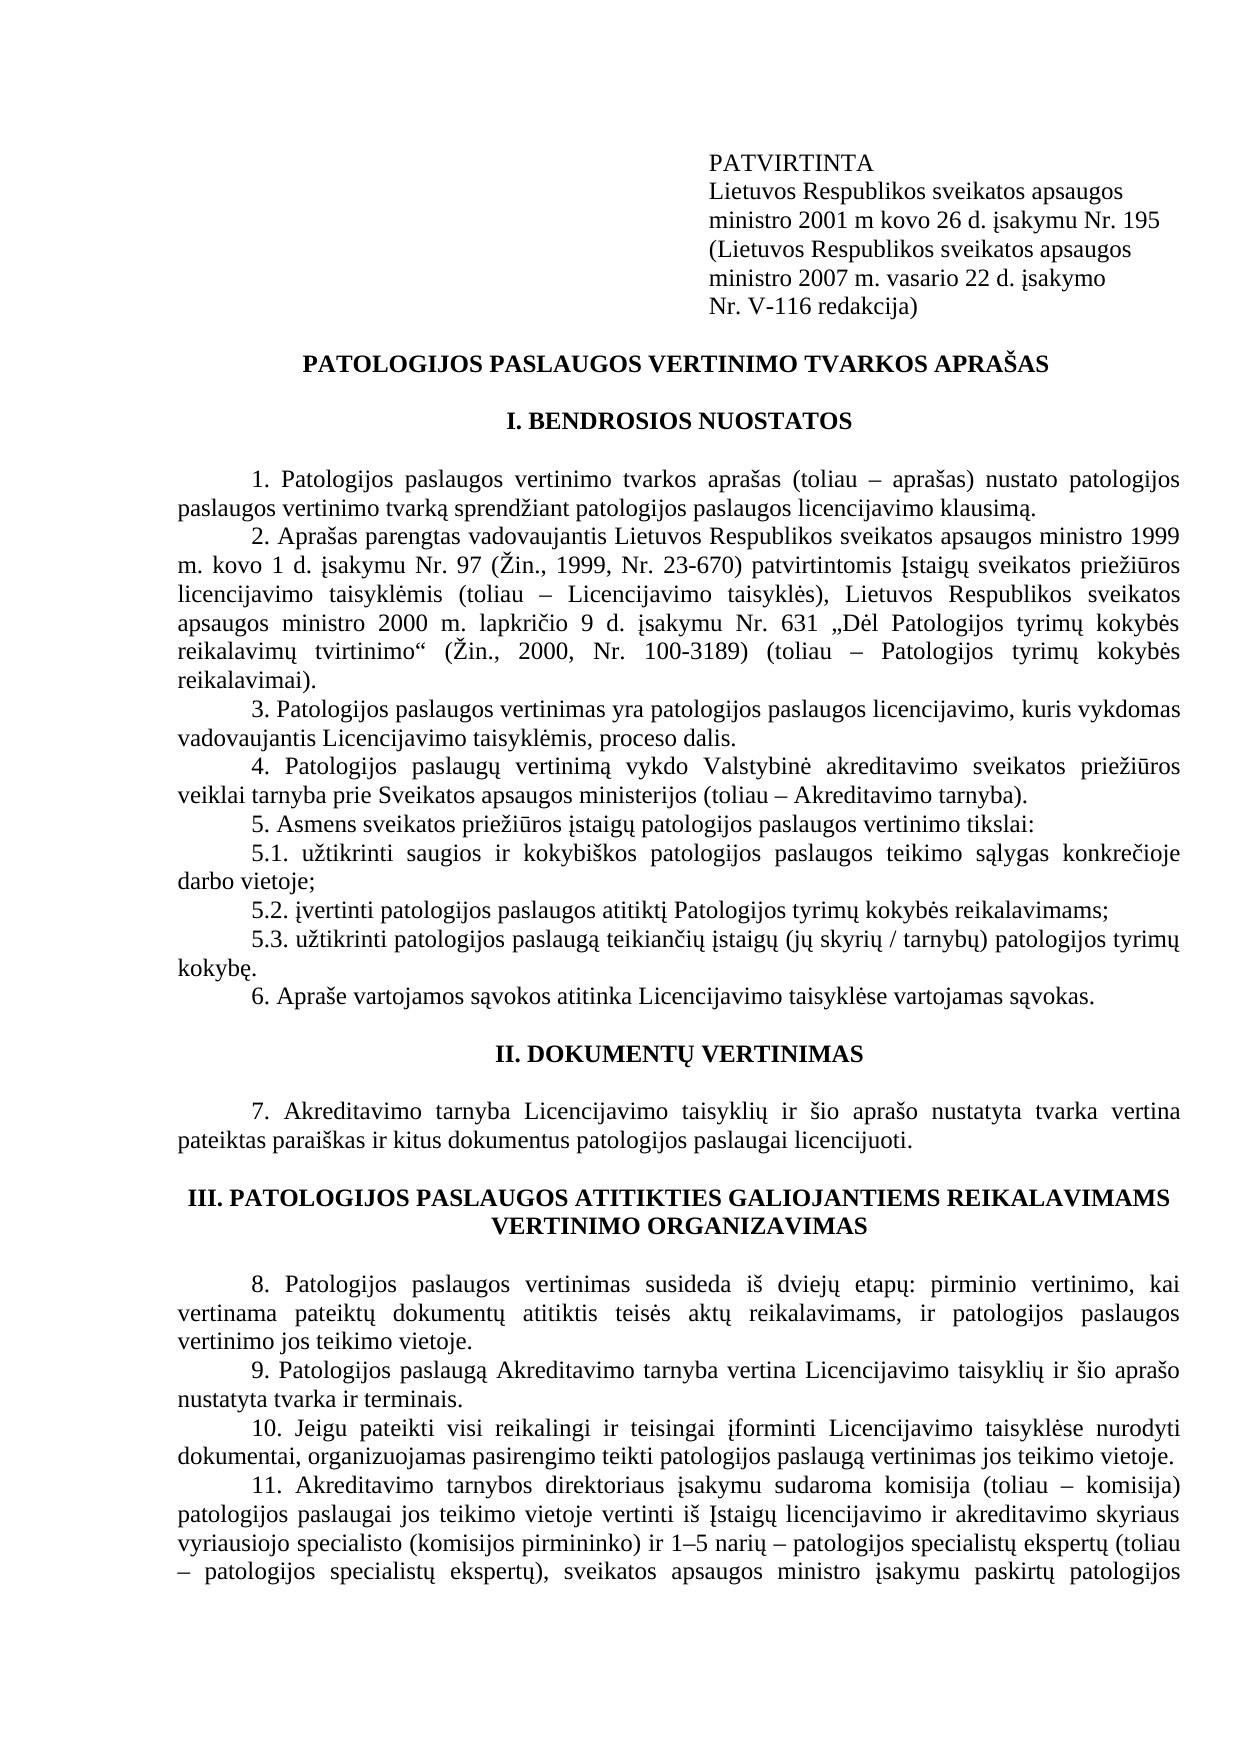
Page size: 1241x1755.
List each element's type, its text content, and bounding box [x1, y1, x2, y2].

text 8. Patologijos paslaugos vertinimas susideda iš dviejų etapų: pirminio vertinimo, kai vertinama pateiktų dokumentų atitiktis teisės aktų reikalavimams, ir patologijos paslaugos vertinimo jos teikimo vietoje. [177, 1269, 1181, 1355]
text II. DOKUMENTŲ VERTINIMAS [177, 1039, 1181, 1068]
text Nr. V-116 redakcija) [177, 291, 1181, 320]
text 5.3. užtikrinti patologijos paslaugą teikiančių įstaigų (jų skyrių / tarnybų) patologijos tyrimų kokybę. [177, 924, 1181, 981]
text 9. Patologijos paslaugą Akreditavimo tarnyba vertina Licencijavimo taisyklių ir šio aprašo nustatyta tvarka ir terminais. [177, 1355, 1181, 1413]
text 11. Akreditavimo tarnybos direktoriaus įsakymu sudaroma komisija (toliau – komisija) patologijos paslaugai jos teikimo vietoje vertinti iš Įstaigų licencijavimo ir akreditavimo skyriaus vyriausiojo specialisto (komisijos pirmininko) ir 1–5 narių – patologijos specialistų ekspertų (toliau – patologijos specialistų ekspertų), sveikatos apsaugos ministro įsakymu paskirtų patologijos [177, 1470, 1181, 1585]
text ministro 2001 m kovo 26 d. įsakymu Nr. 195 [177, 205, 1181, 234]
text 6. Apraše vartojamos sąvokos atitinka Licencijavimo taisyklėse vartojamas sąvokas. [177, 981, 1181, 1010]
text Lietuvos Respublikos sveikatos apsaugos [177, 176, 1181, 205]
text PATVIRTINTA [177, 148, 1181, 176]
text 2. Aprašas parengtas vadovaujantis Lietuvos Respublikos sveikatos apsaugos ministro 1999 m. kovo 1 d. įsakymu Nr. 97 (Žin., 1999, Nr. 23-670) patvirtintomis Įstaigų sveikatos priežiūros licencijavimo taisyklėmis (toliau – Licencijavimo taisyklės), Lietuvos Respublikos sveikatos apsaugos ministro 2000 m. lapkričio 9 d. įsakymu Nr. 631 „Dėl Patologijos tyrimų kokybės reikalavimų tvirtinimo“ (Žin., 2000, Nr. 100-3189) (toliau – Patologijos tyrimų kokybės reikalavimai). [177, 521, 1181, 694]
text 5.1. užtikrinti saugios ir kokybiškos patologijos paslaugos teikimo sąlygas konkrečioje darbo vietoje; [177, 838, 1181, 895]
text 3. Patologijos paslaugos vertinimas yra patologijos paslaugos licencijavimo, kuris vykdomas vadovaujantis Licencijavimo taisyklėmis, proceso dalis. [177, 694, 1181, 751]
text 7. Akreditavimo tarnyba Licencijavimo taisyklių ir šio aprašo nustatyta tvarka vertina pateiktas paraiškas ir kitus dokumentus patologijos paslaugai licencijuoti. [177, 1096, 1181, 1154]
text 5.2. įvertinti patologijos paslaugos atitiktį Patologijos tyrimų kokybės reikalavimams; [177, 895, 1181, 924]
text I. BENDROSIOS NUOSTATOS [177, 406, 1181, 435]
text 10. Jeigu pateikti visi reikalingi ir teisingai įforminti Licencijavimo taisyklėse nurodyti dokumentai, organizuojamas pasirengimo teikti patologijos paslaugą vertinimas jos teikimo vietoje. [177, 1413, 1181, 1470]
text 1. Patologijos paslaugos vertinimo tvarkos aprašas (toliau – aprašas) nustato patologijos paslaugos vertinimo tvarką sprendžiant patologijos paslaugos licencijavimo klausimą. [177, 464, 1181, 521]
text ministro 2007 m. vasario 22 d. įsakymo [177, 263, 1181, 291]
text III. PATOLOGIJOS PASLAUGOS ATITIKTIES GALIOJANTIEMS REIKALAVIMAMS VERTINIMO ORGANIZAVIMAS [177, 1183, 1181, 1240]
text (Lietuvos Respublikos sveikatos apsaugos [177, 234, 1181, 263]
text PATOLOGIJOS PASLAUGOS VERTINIMO TVARKOS APRAŠAS [177, 349, 1181, 378]
text 4. Patologijos paslaugų vertinimą vykdo Valstybinė akreditavimo sveikatos priežiūros veiklai tarnyba prie Sveikatos apsaugos ministerijos (toliau – Akreditavimo tarnyba). [177, 751, 1181, 809]
text 5. Asmens sveikatos priežiūros įstaigų patologijos paslaugos vertinimo tikslai: [177, 809, 1181, 838]
